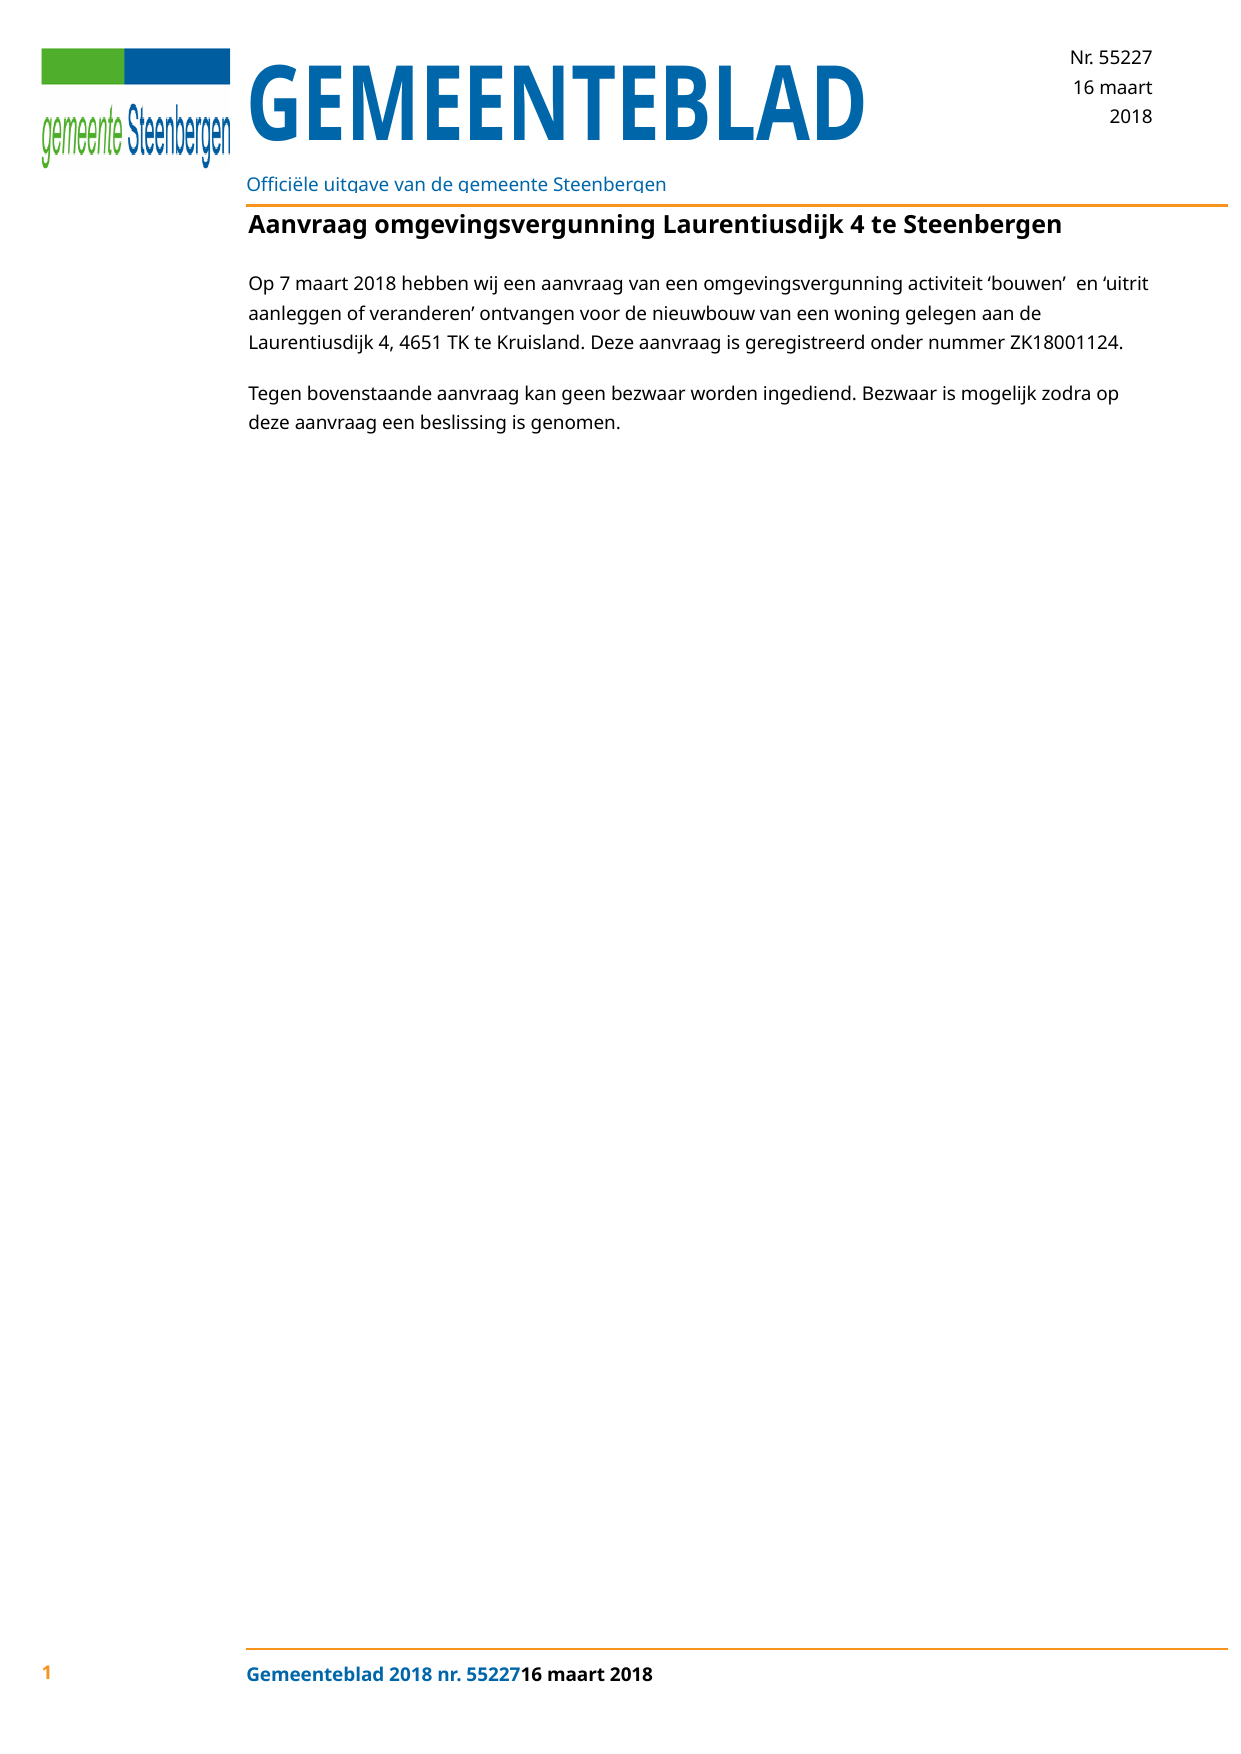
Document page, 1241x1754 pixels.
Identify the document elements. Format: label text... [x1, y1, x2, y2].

text Op 7 maart 2018 hebben wij een aanvraag van een omgevingsvergunning activiteit ‘bouwen’ en ‘uitrit aanleggen of veranderen’ ontvangen voor de nieuwbouw van een woning gelegen aan de Laurentiusdijk 4, 4651 TK te Kruisland. Deze aanvraag is geregistreerd onder nummer ZK18001124. [248, 270, 1152, 355]
text Tegen bovenstaande aanvraag kan geen bezwaar worden ingediend. Bezwaar is mogelijk zodra op deze aanvraag een beslissing is genomen. [248, 380, 1152, 435]
text Aanvraag omgevingsvergunning Laurentiusdijk 4 te Steenbergen [248, 207, 1152, 241]
picture [41, 47, 231, 172]
